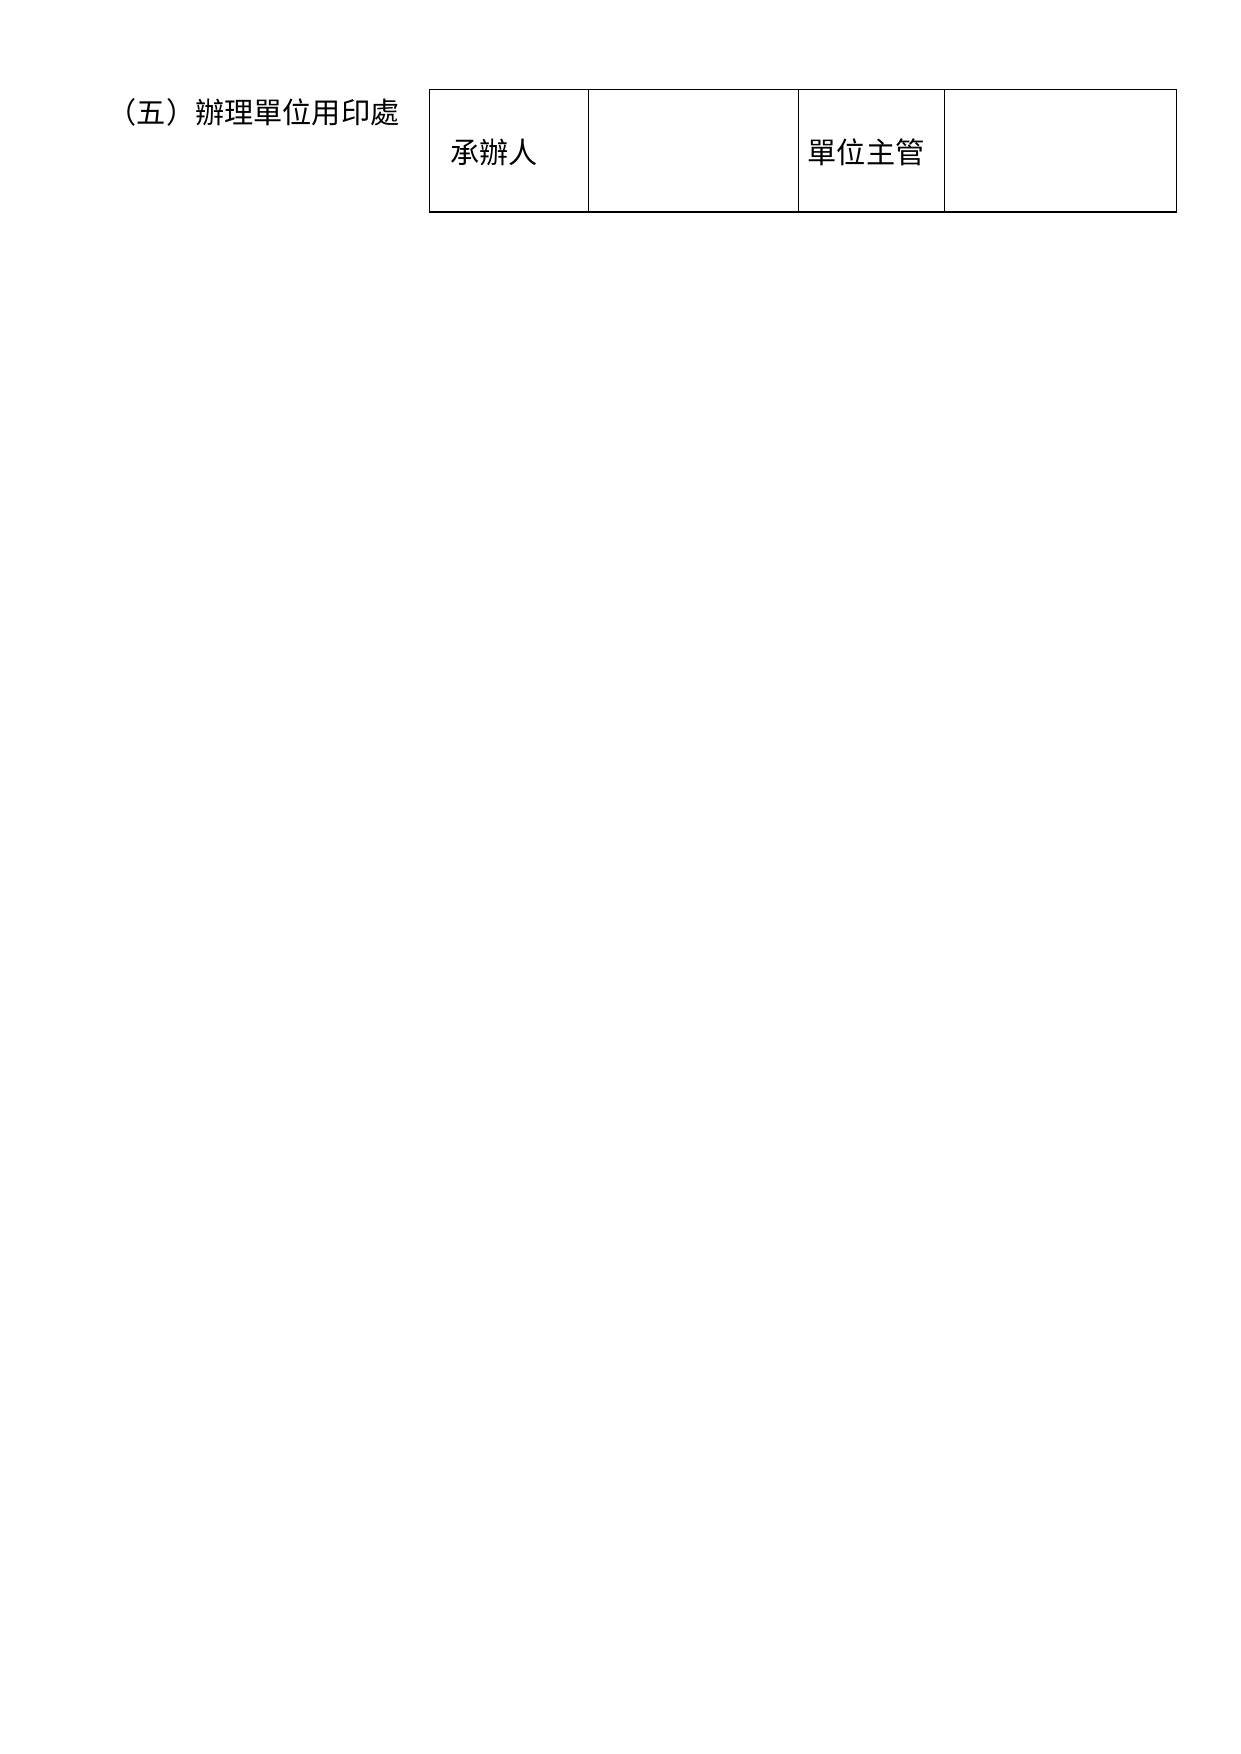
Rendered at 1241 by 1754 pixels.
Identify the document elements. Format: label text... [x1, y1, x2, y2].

table_header [945, 90, 1176, 211]
table_header 承辦人 [430, 90, 588, 211]
table_header [589, 90, 798, 211]
table_header （五）辦理單位用印處 [105, 89, 429, 211]
table_header 單位主管 [799, 90, 944, 211]
